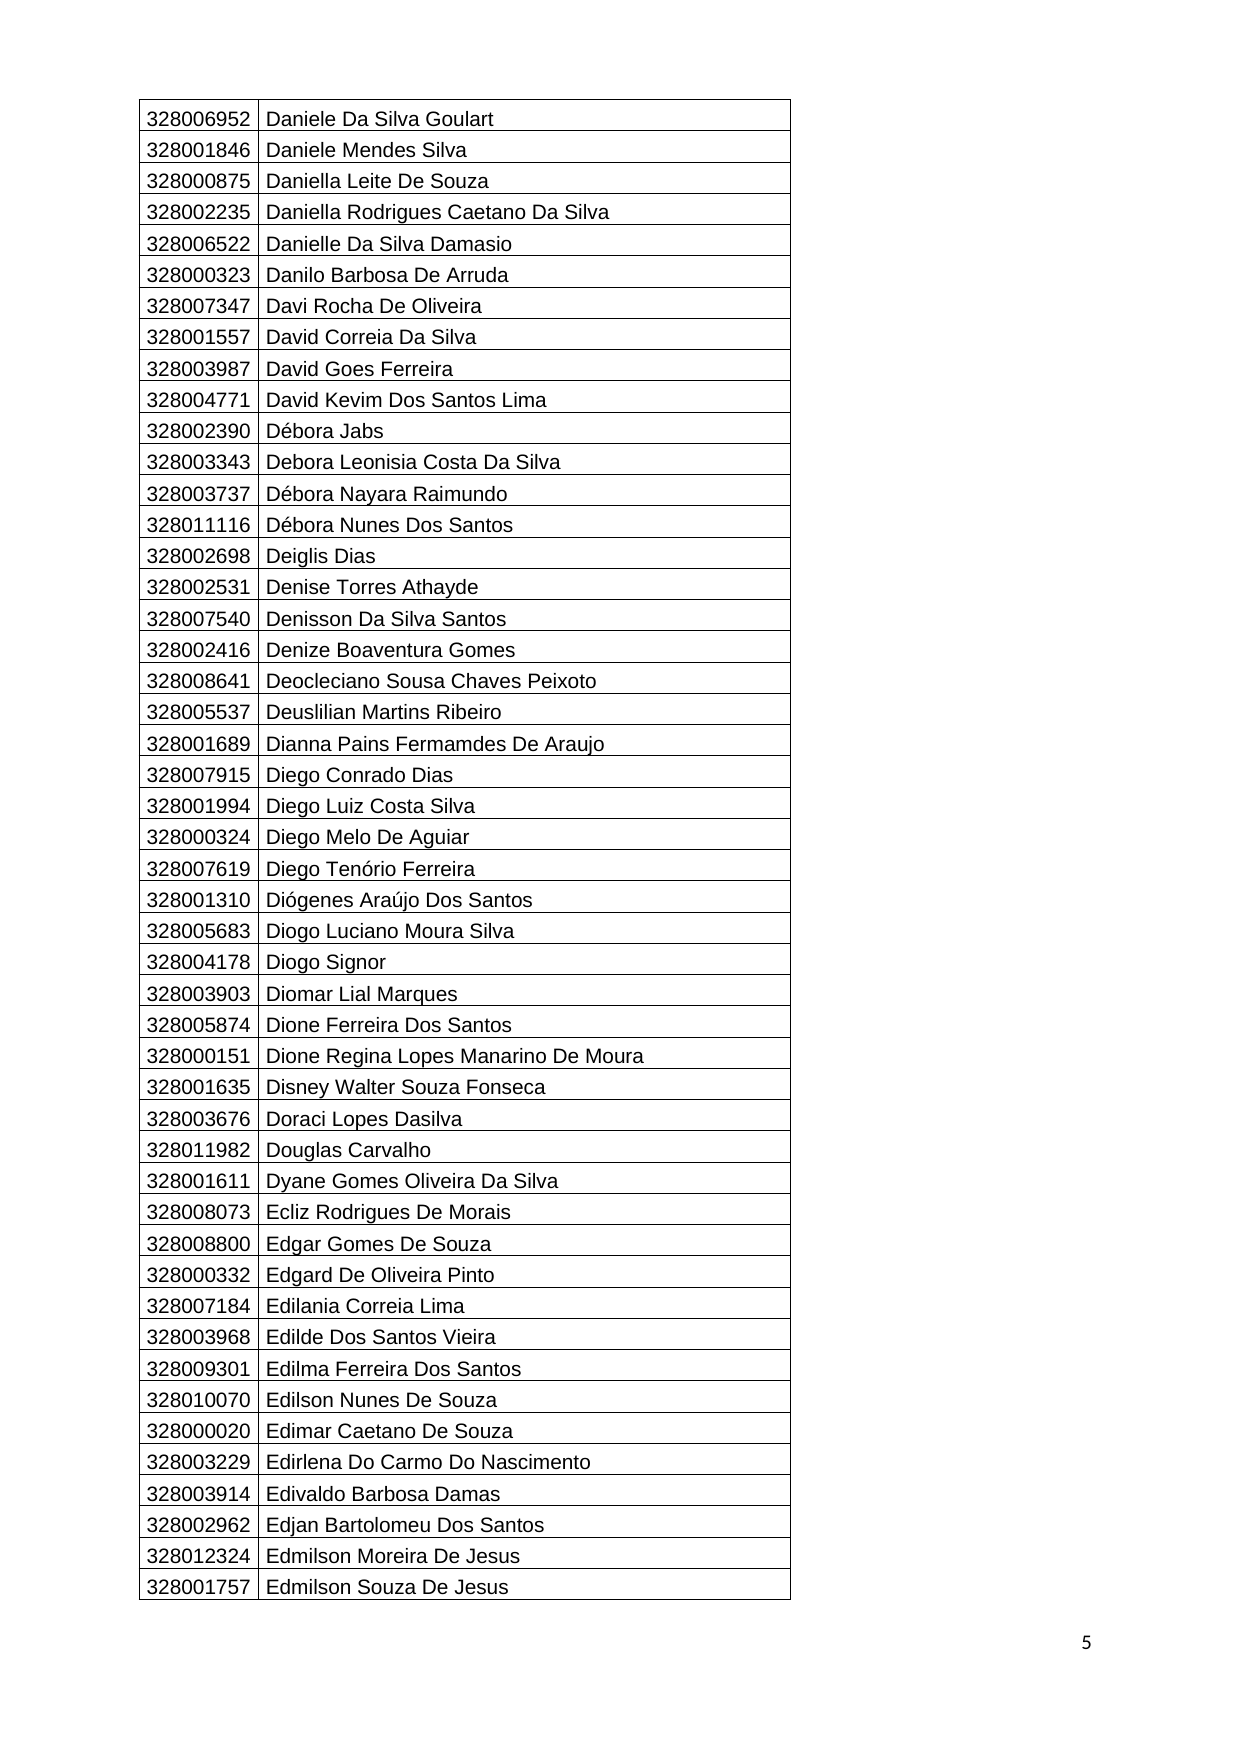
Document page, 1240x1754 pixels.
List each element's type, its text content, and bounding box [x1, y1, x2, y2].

table_cell Diógenes Araújo Dos Santos [259, 881, 790, 912]
table_cell Deuslilian Martins Ribeiro [259, 694, 790, 724]
table_cell 328006522 [140, 225, 258, 255]
table_cell 328005683 [140, 913, 258, 943]
table_cell 328008800 [140, 1225, 258, 1255]
table_cell Dyane Gomes Oliveira Da Silva [259, 1163, 790, 1193]
table_cell 328003229 [140, 1444, 258, 1474]
table_cell Débora Nayara Raimundo [259, 475, 790, 505]
table_cell Deocleciano Sousa Chaves Peixoto [259, 663, 790, 693]
table_cell Denisson Da Silva Santos [259, 600, 790, 630]
table_cell 328003914 [140, 1475, 258, 1505]
table_cell Davi Rocha De Oliveira [259, 288, 790, 318]
table_cell Disney Walter Souza Fonseca [259, 1069, 790, 1099]
table_cell Dione Regina Lopes Manarino De Moura [259, 1038, 790, 1068]
table_cell 328003737 [140, 475, 258, 505]
table_cell Edjan Bartolomeu Dos Santos [259, 1506, 790, 1537]
table_cell Débora Jabs [259, 413, 790, 443]
table_cell David Correia Da Silva [259, 319, 790, 349]
table_cell 328010070 [140, 1381, 258, 1412]
table_cell Debora Leonisia Costa Da Silva [259, 444, 790, 474]
table_cell Edilania Correia Lima [259, 1288, 790, 1318]
table_cell 328001310 [140, 881, 258, 912]
table_cell David Kevim Dos Santos Lima [259, 381, 790, 412]
table_cell Dione Ferreira Dos Santos [259, 1006, 790, 1037]
table_cell Deiglis Dias [259, 538, 790, 568]
table_cell Daniele Mendes Silva [259, 131, 790, 162]
table_cell 328009301 [140, 1350, 258, 1380]
table_cell 328000323 [140, 256, 258, 287]
table_cell 328005874 [140, 1006, 258, 1037]
table_cell Ecliz Rodrigues De Morais [259, 1194, 790, 1224]
table_cell 328007915 [140, 756, 258, 787]
table_cell 328001557 [140, 319, 258, 349]
table_cell 328000020 [140, 1413, 258, 1443]
table_cell 328000151 [140, 1038, 258, 1068]
table_cell 328002698 [140, 538, 258, 568]
table_cell 328001994 [140, 788, 258, 818]
table_cell Daniele Da Silva Goulart [259, 100, 790, 130]
table_cell 328004771 [140, 381, 258, 412]
table_cell Danilo Barbosa De Arruda [259, 256, 790, 287]
table_cell Daniella Leite De Souza [259, 163, 790, 193]
table_cell 328001635 [140, 1069, 258, 1099]
table_cell 328000324 [140, 819, 258, 849]
table_cell 328003676 [140, 1100, 258, 1130]
table_cell 328002390 [140, 413, 258, 443]
table_cell Diego Tenório Ferreira [259, 850, 790, 880]
table_cell Débora Nunes Dos Santos [259, 506, 790, 537]
table_cell 328003968 [140, 1319, 258, 1349]
table_cell 328001611 [140, 1163, 258, 1193]
table_cell 328005537 [140, 694, 258, 724]
table_cell 328007619 [140, 850, 258, 880]
table_cell 328002531 [140, 569, 258, 599]
table_cell Daniella Rodrigues Caetano Da Silva [259, 194, 790, 224]
table_cell 328007184 [140, 1288, 258, 1318]
table_cell 328007540 [140, 600, 258, 630]
table_cell 328002962 [140, 1506, 258, 1537]
table_cell Edivaldo Barbosa Damas [259, 1475, 790, 1505]
table_cell David Goes Ferreira [259, 350, 790, 380]
table_cell Dianna Pains Fermamdes De Araujo [259, 725, 790, 755]
table_cell Edmilson Moreira De Jesus [259, 1538, 790, 1568]
table_cell Edgard De Oliveira Pinto [259, 1256, 790, 1287]
table_cell 328002235 [140, 194, 258, 224]
table_cell 328011116 [140, 506, 258, 537]
table_cell Edilson Nunes De Souza [259, 1381, 790, 1412]
table_cell Diogo Signor [259, 944, 790, 974]
table_cell 328008641 [140, 663, 258, 693]
table_cell Edilde Dos Santos Vieira [259, 1319, 790, 1349]
table_cell Diego Melo De Aguiar [259, 819, 790, 849]
table_cell 328003903 [140, 975, 258, 1005]
table_cell 328012324 [140, 1538, 258, 1568]
table_cell Edgar Gomes De Souza [259, 1225, 790, 1255]
table_cell Diogo Luciano Moura Silva [259, 913, 790, 943]
table_cell 328002416 [140, 631, 258, 662]
table_cell 328003343 [140, 444, 258, 474]
table_cell 328000875 [140, 163, 258, 193]
table_cell 328007347 [140, 288, 258, 318]
table_cell 328001689 [140, 725, 258, 755]
table_cell 328001757 [140, 1569, 258, 1599]
table_cell Douglas Carvalho [259, 1131, 790, 1162]
table_cell 328000332 [140, 1256, 258, 1287]
table_cell 328008073 [140, 1194, 258, 1224]
table_cell 328001846 [140, 131, 258, 162]
table_cell Diomar Lial Marques [259, 975, 790, 1005]
table_cell Denise Torres Athayde [259, 569, 790, 599]
table_cell Diego Conrado Dias [259, 756, 790, 787]
table_cell Denize Boaventura Gomes [259, 631, 790, 662]
table_cell Edimar Caetano De Souza [259, 1413, 790, 1443]
table_cell 328004178 [140, 944, 258, 974]
table_cell 328003987 [140, 350, 258, 380]
table_cell Edilma Ferreira Dos Santos [259, 1350, 790, 1380]
table_cell Edirlena Do Carmo Do Nascimento [259, 1444, 790, 1474]
table_cell Diego Luiz Costa Silva [259, 788, 790, 818]
table_cell 328006952 [140, 100, 258, 130]
table_cell Doraci Lopes Dasilva [259, 1100, 790, 1130]
table_cell Danielle Da Silva Damasio [259, 225, 790, 255]
table_cell Edmilson Souza De Jesus [259, 1569, 790, 1599]
table_cell 328011982 [140, 1131, 258, 1162]
